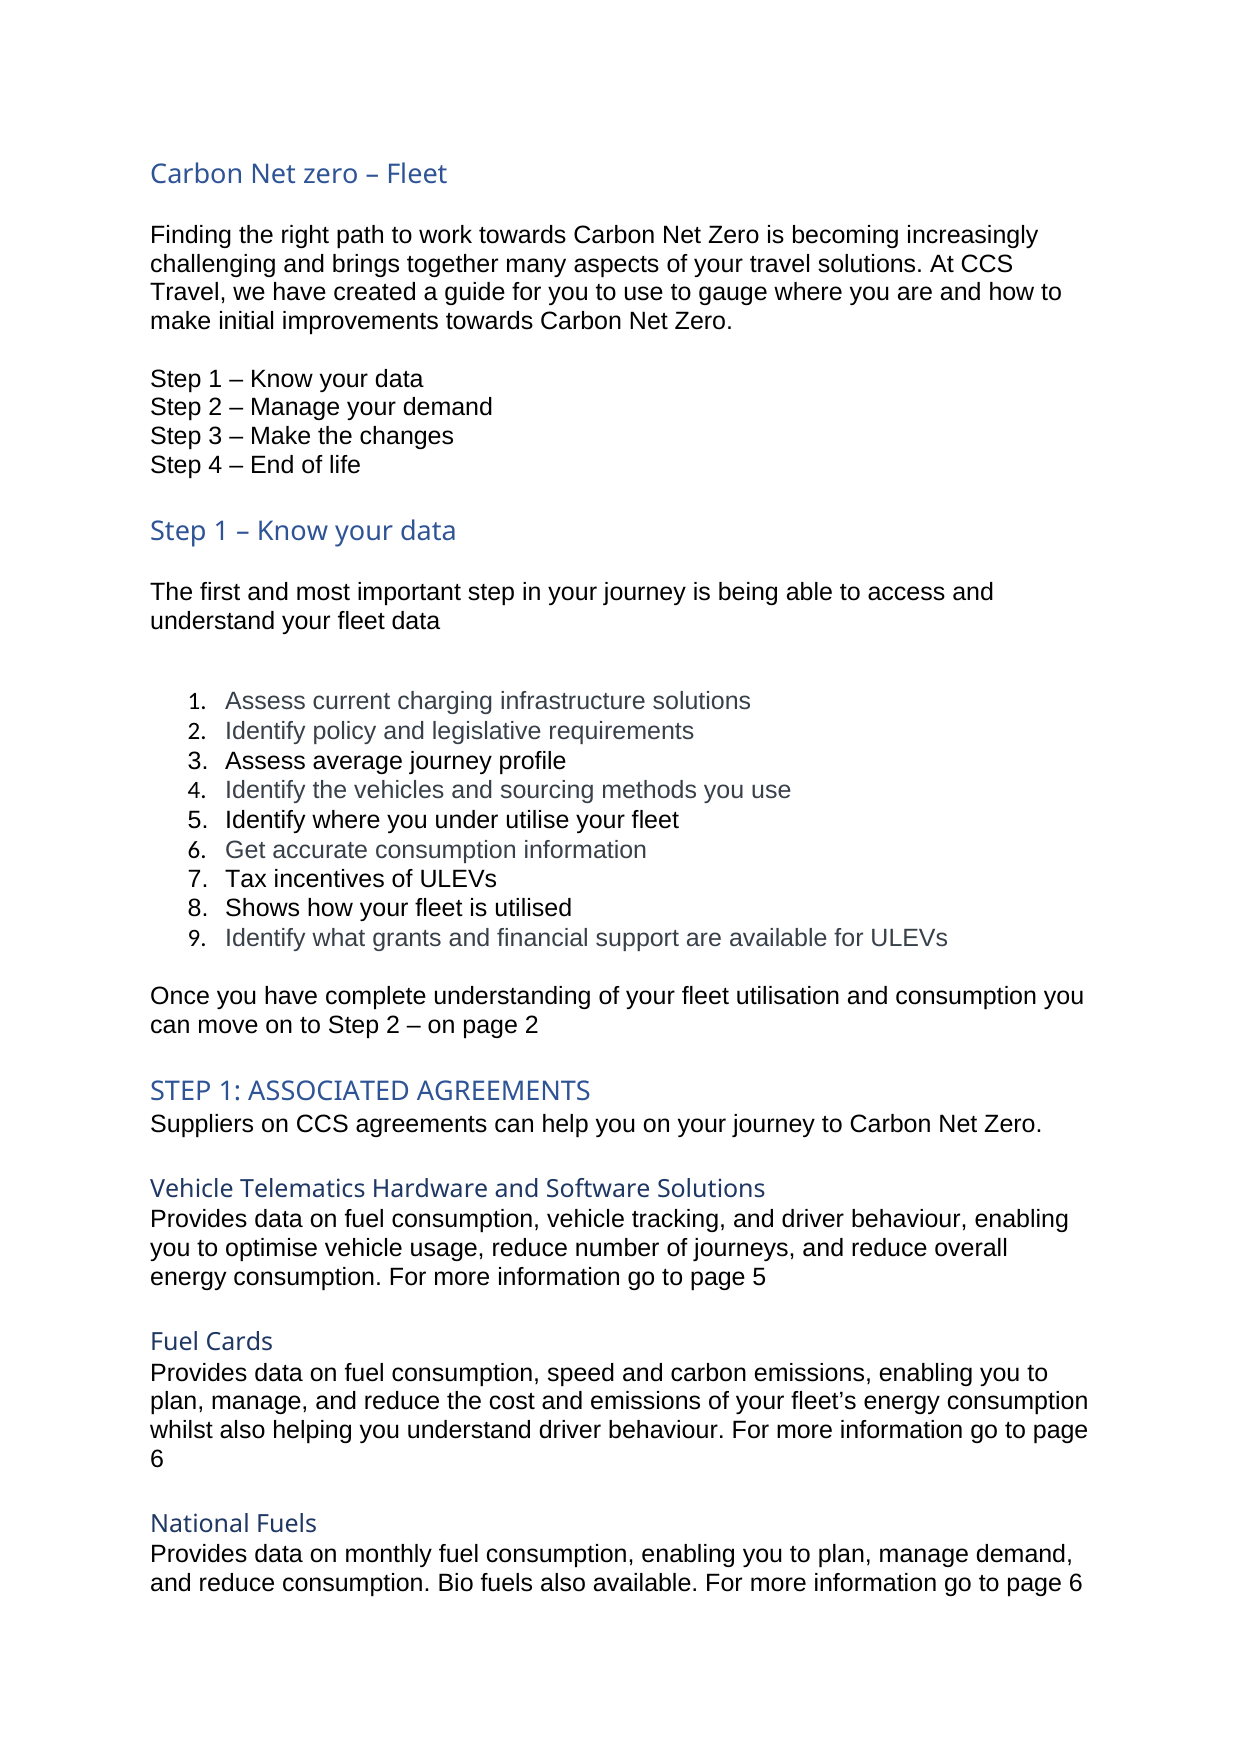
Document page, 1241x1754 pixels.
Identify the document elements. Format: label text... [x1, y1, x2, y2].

text Step 2 – Manage your demand [150, 392, 1090, 421]
text Step 1 – Know your data [150, 363, 1090, 392]
subtitle Vehicle Telematics Hardware and Software Solutions [150, 1170, 1090, 1204]
subtitle Step 1 – Know your data [150, 511, 1090, 548]
list Assess current charging infrastructure solutions [187, 685, 1090, 715]
list Shows how your fleet is utilised [187, 893, 1090, 922]
subtitle National Fuels [150, 1505, 1090, 1539]
text Suppliers on CCS agreements can help you on your journey to Carbon Net Zero. [150, 1108, 1090, 1137]
text Provides data on fuel consumption, vehicle tracking, and driver behaviour, enabling you to optimise vehicle usage, reduce number of journeys, and reduce overall energy consumption. For more information go to page 5 [150, 1204, 1090, 1291]
subtitle Carbon Net zero – Fleet [150, 154, 1090, 191]
list Assess average journey profile [187, 746, 1090, 775]
text Step 3 – Make the changes [150, 421, 1090, 450]
text Provides data on monthly fuel consumption, enabling you to plan, manage demand, and reduce consumption. Bio fuels also available. For more information go to page 6 [150, 1539, 1090, 1597]
text Once you have complete understanding of your fleet utilisation and consumption you can move on to Step 2 – on page 2 [150, 981, 1090, 1039]
list Get accurate consumption information [187, 834, 1090, 864]
text Finding the right path to work towards Carbon Net Zero is becoming increasingly challenging and brings together many aspects of your travel solutions. At CCS Travel, we have created a guide for you to use to gauge where you are and how to make initial improvements towards Carbon Net Zero. [150, 220, 1090, 335]
list Identify the vehicles and sourcing methods you use [187, 775, 1090, 805]
text The first and most important step in your journey is being able to access and understand your fleet data [150, 577, 1090, 634]
list Identify policy and legislative requirements [187, 715, 1090, 746]
list Identify what grants and financial support are available for ULEVs [187, 922, 1090, 952]
list Identify where you under utilise your fleet [187, 805, 1090, 834]
text Provides data on fuel consumption, speed and carbon emissions, enabling you to plan, manage, and reduce the cost and emissions of your fleet’s energy consumption whilst also helping you understand driver behaviour. For more information go to page 6 [150, 1357, 1090, 1472]
list Tax incentives of ULEVs [187, 864, 1090, 893]
subtitle Fuel Cards [150, 1323, 1090, 1357]
text Step 4 – End of life [150, 450, 1090, 478]
subtitle STEP 1: ASSOCIATED AGREEMENTS [150, 1072, 1090, 1108]
